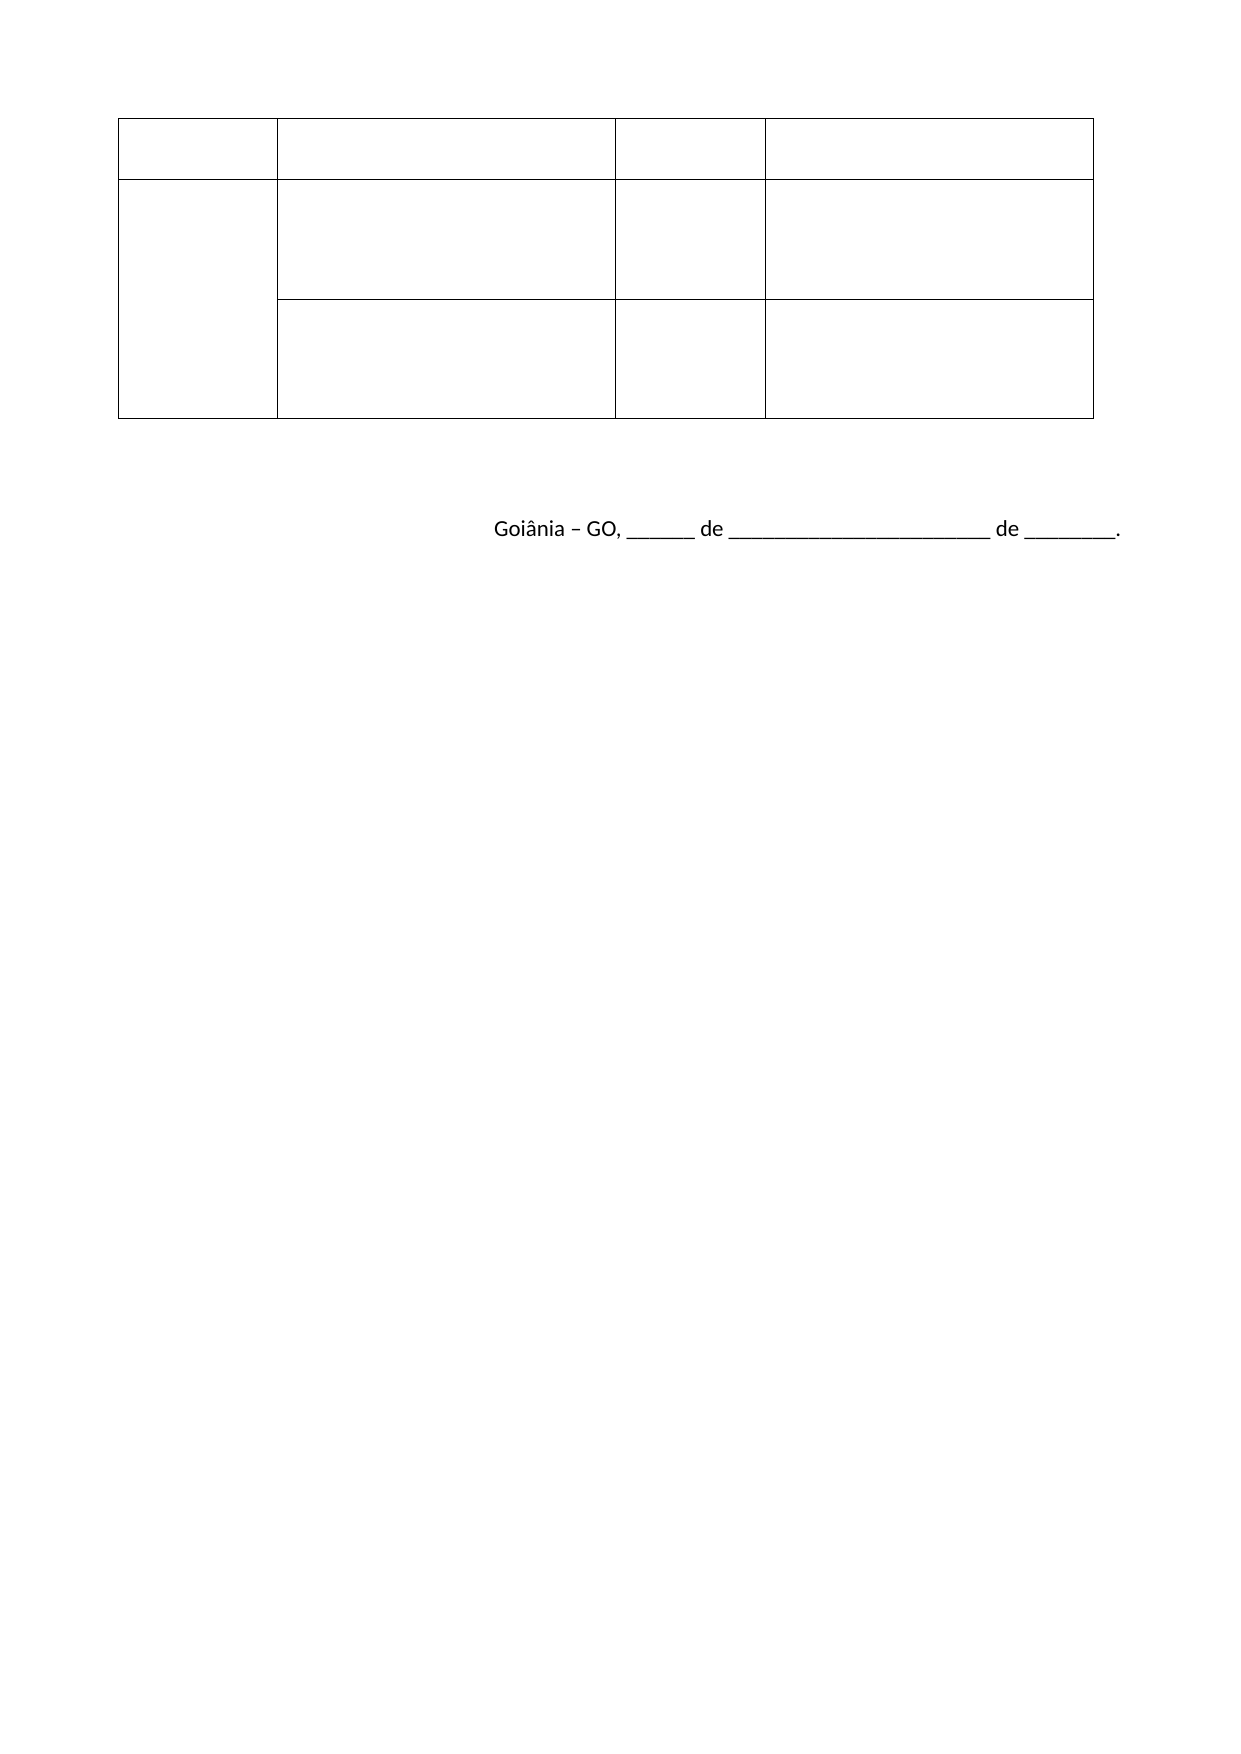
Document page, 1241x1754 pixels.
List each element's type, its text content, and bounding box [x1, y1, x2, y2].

table_cell [766, 180, 1093, 299]
table_cell [119, 180, 277, 418]
table_cell [278, 300, 615, 418]
table_cell [278, 180, 615, 299]
table_cell [616, 180, 765, 299]
table_cell [766, 300, 1093, 418]
table_cell [766, 119, 1093, 179]
table_cell [616, 119, 765, 179]
table_cell [616, 300, 765, 418]
table_cell [278, 119, 615, 179]
text Goiânia – GO, ______ de _______________________ de ________. [118, 514, 1122, 542]
